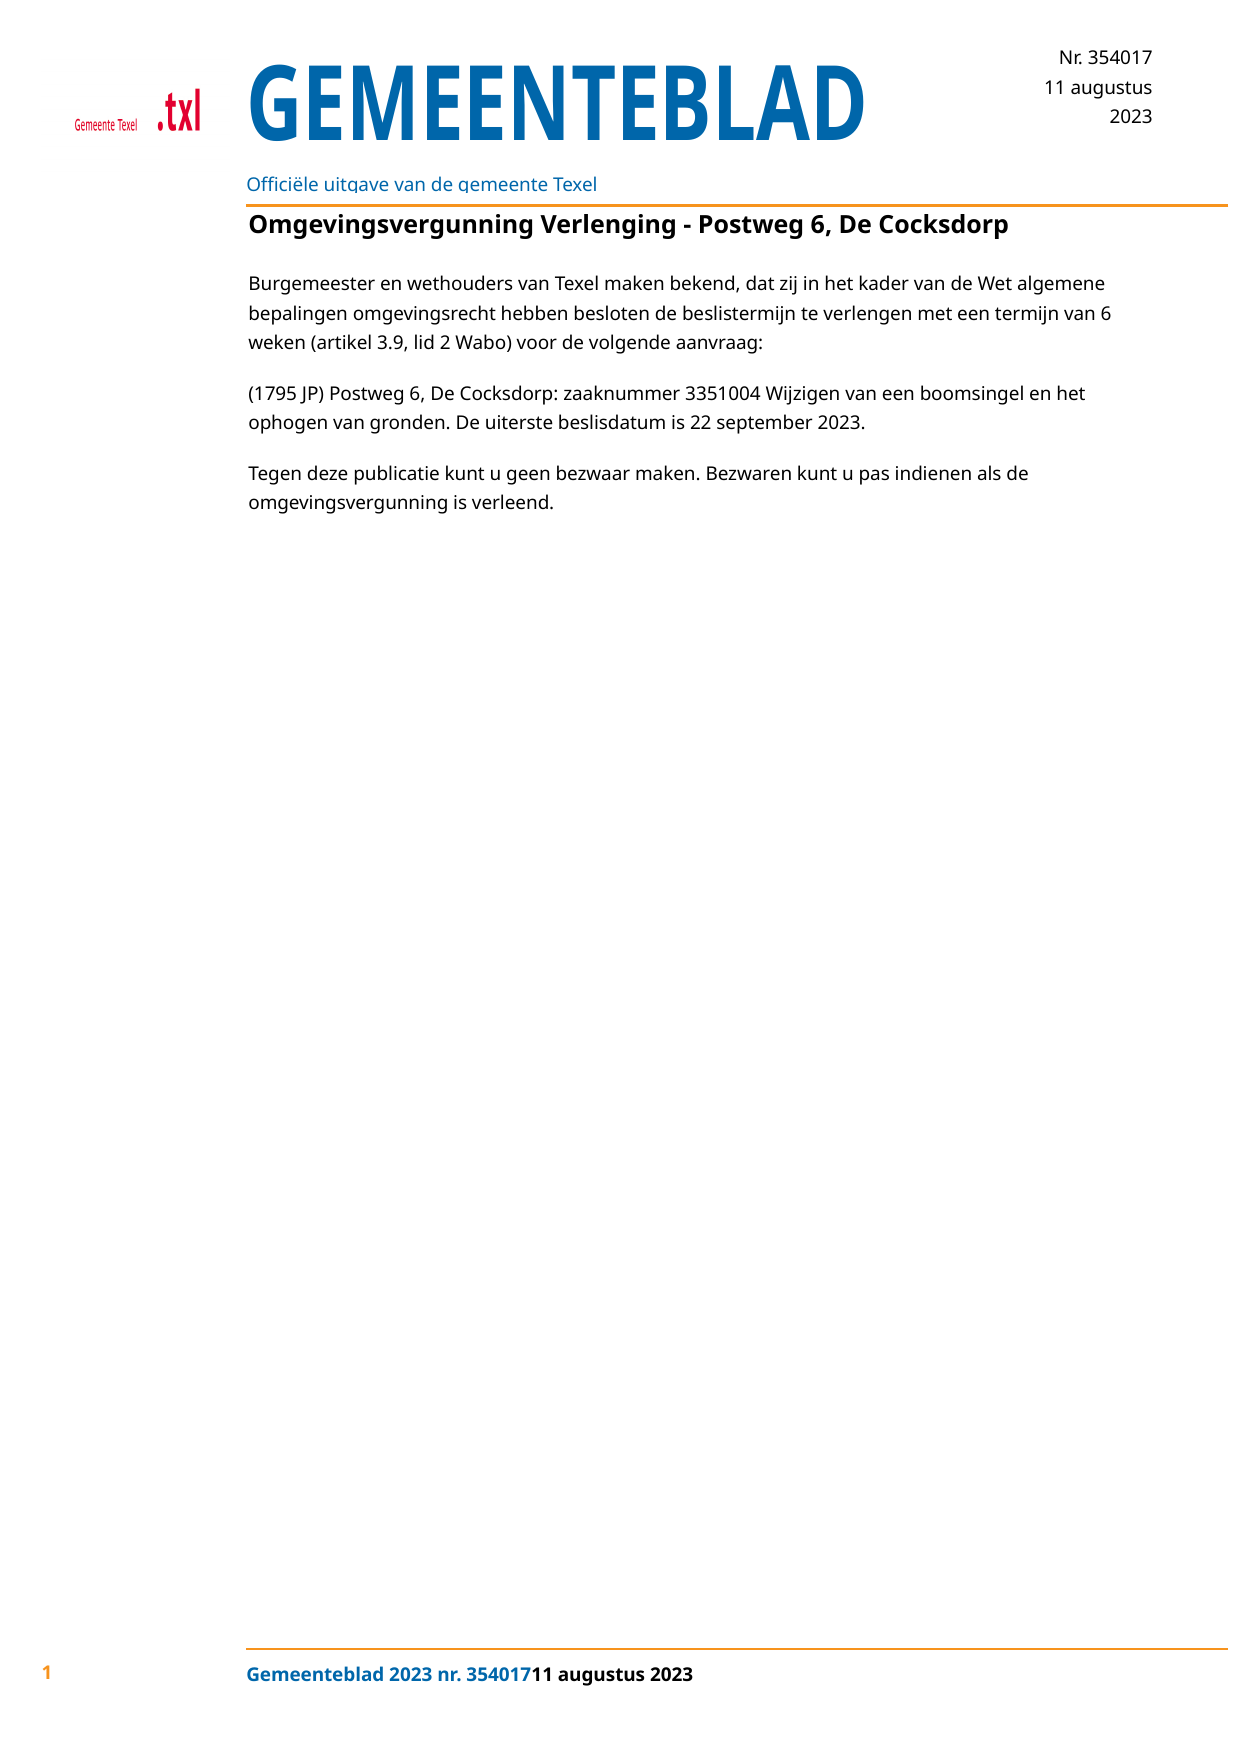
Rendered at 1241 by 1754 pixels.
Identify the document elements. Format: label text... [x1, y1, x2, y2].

picture [41, 47, 231, 172]
text Omgevingsvergunning Verlenging - Postweg 6, De Cocksdorp [248, 207, 1152, 241]
text (1795 JP) Postweg 6, De Cocksdorp: zaaknummer 3351004 Wijzigen van een boomsingel en het ophogen van gronden. De uiterste beslisdatum is 22 september 2023. [248, 380, 1152, 435]
text Tegen deze publicatie kunt u geen bezwaar maken. Bezwaren kunt u pas indienen als de omgevingsvergunning is verleend. [248, 460, 1152, 515]
text Burgemeester en wethouders van Texel maken bekend, dat zij in het kader van de Wet algemene bepalingen omgevingsrecht hebben besloten de beslistermijn te verlengen met een termijn van 6 weken (artikel 3.9, lid 2 Wabo) voor de volgende aanvraag: [248, 270, 1152, 355]
